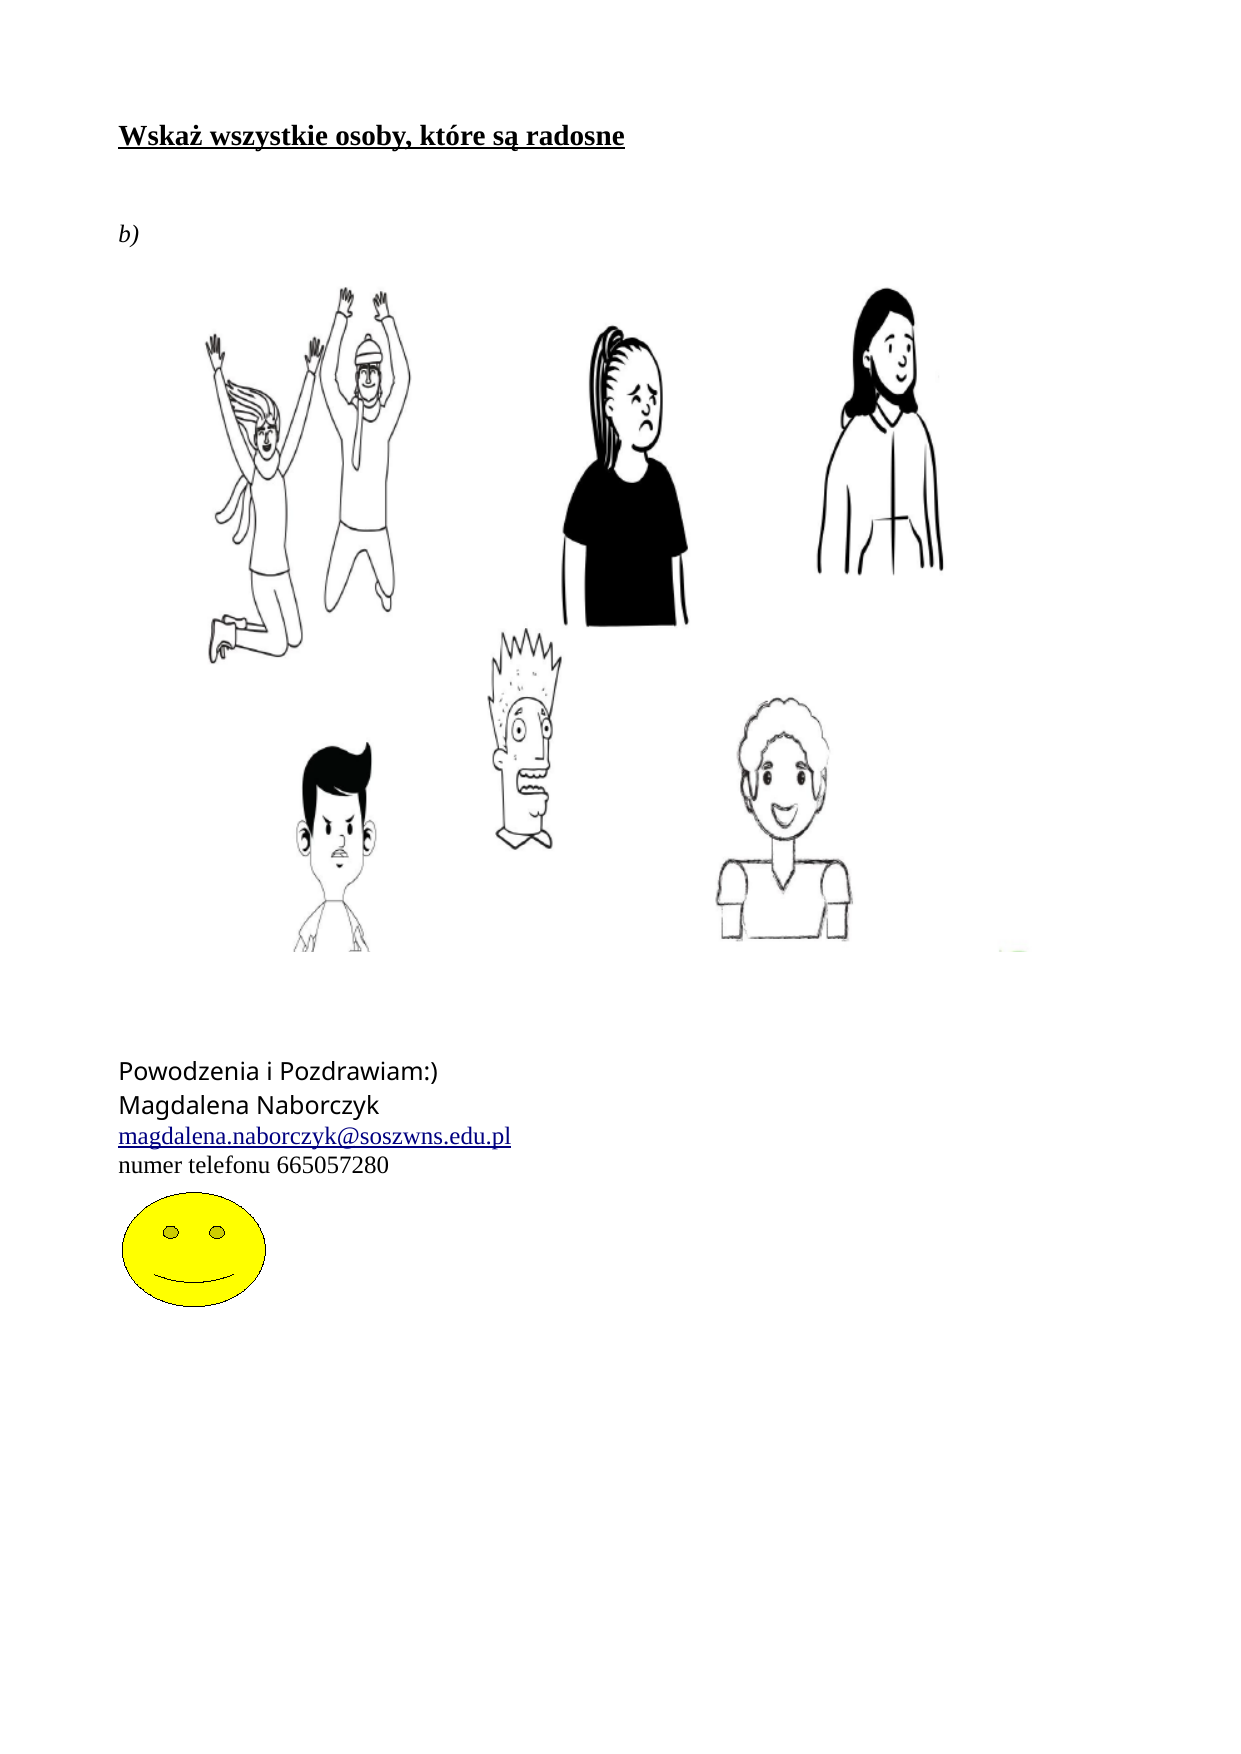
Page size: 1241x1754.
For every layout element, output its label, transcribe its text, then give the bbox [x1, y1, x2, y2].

text b) [118, 219, 1122, 247]
text magdalena.naborczyk@soszwns.edu.pl [118, 1121, 1122, 1150]
text Magdalena Naborczyk [118, 1087, 1122, 1121]
text Wskaż wszystkie osoby, które są radosne [118, 118, 1122, 152]
text numer telefonu 665057280 [118, 1150, 1122, 1179]
text Powodzenia i Pozdrawiam:) [118, 1053, 1122, 1087]
